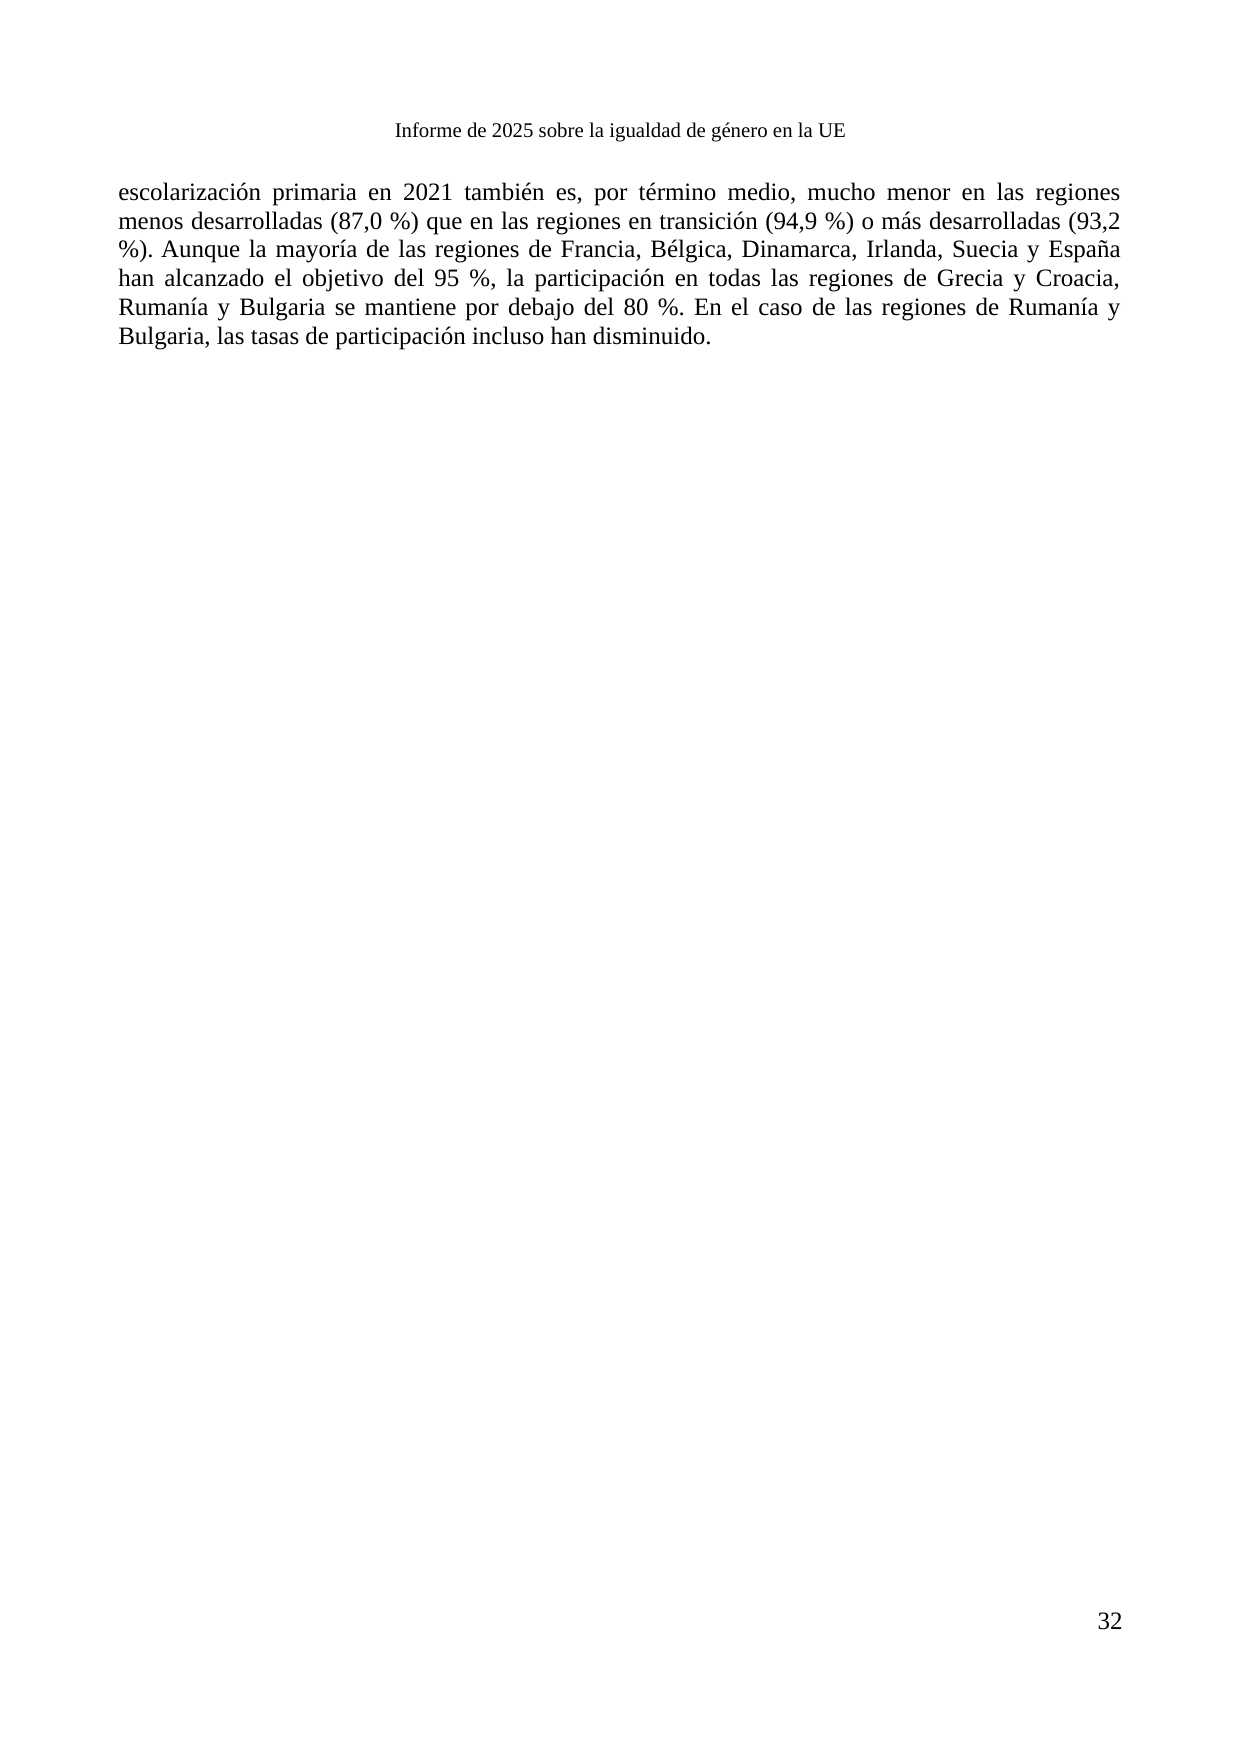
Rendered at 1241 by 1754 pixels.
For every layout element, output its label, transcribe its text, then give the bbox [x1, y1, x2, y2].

text escolarización primaria en 2021 también es, por término medio, mucho menor en las regiones menos desarrolladas (87,0 %) que en las regiones en transición (94,9 %) o más desarrolladas (93,2 %). Aunque la mayoría de las regiones de Francia, Bélgica, Dinamarca, Irlanda, Suecia y España han alcanzado el objetivo del 95 %, la participación en todas las regiones de Grecia y Croacia, Rumanía y Bulgaria se mantiene por debajo del 80 %. En el caso de las regiones de Rumanía y Bulgaria, las tasas de participación incluso han disminuido. [118, 177, 1122, 349]
